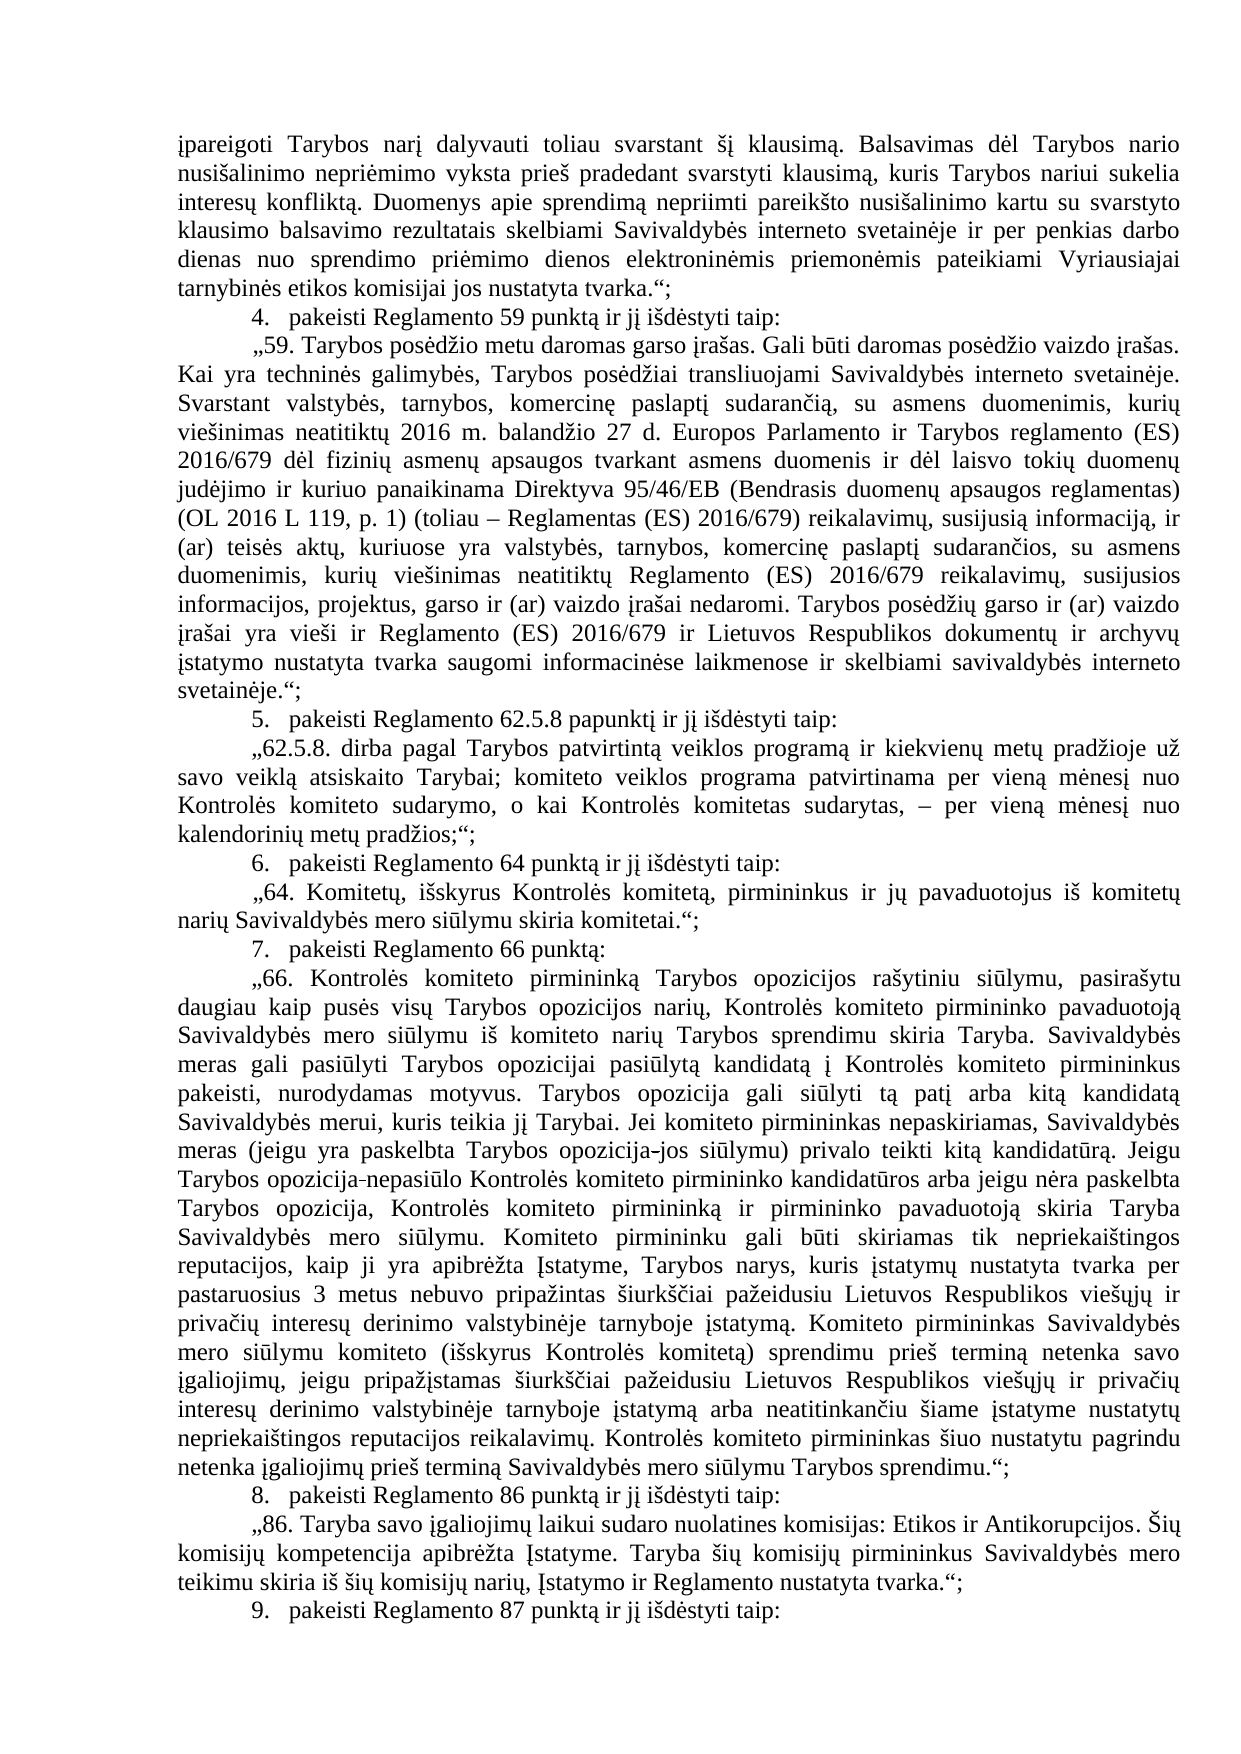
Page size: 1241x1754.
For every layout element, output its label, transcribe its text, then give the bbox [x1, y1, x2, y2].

text 8. pakeisti Reglamento 86 punktą ir jį išdėstyti taip: [251, 1480, 1181, 1509]
text „86. Taryba savo įgaliojimų laikui sudaro nuolatines komisijas: Etikos ir Antikorupcijos. Šių komisijų kompetencija apibrėžta Įstatyme. Taryba šių komisijų pirmininkus Savivaldybės mero teikimu skiria iš šių komisijų narių, Įstatymo ir Reglamento nustatyta tvarka.“; [177, 1509, 1181, 1595]
text 4. pakeisti Reglamento 59 punktą ir jį išdėstyti taip: [251, 302, 1181, 330]
text 5. pakeisti Reglamento 62.5.8 papunktį ir jį išdėstyti taip: [251, 704, 1181, 733]
text 7. pakeisti Reglamento 66 punktą: [251, 934, 1181, 963]
text „66. Kontrolės komiteto pirmininką Tarybos opozicijos rašytiniu siūlymu, pasirašytu daugiau kaip pusės visų Tarybos opozicijos narių, Kontrolės komiteto pirmininko pavaduotoją Savivaldybės mero siūlymu iš komiteto narių Tarybos sprendimu skiria Taryba. Savivaldybės meras gali pasiūlyti Tarybos opozicijai pasiūlytą kandidatą į Kontrolės komiteto pirmininkus pakeisti, nurodydamas motyvus. Tarybos opozicija gali siūlyti tą patį arba kitą kandidatą Savivaldybės merui, kuris teikia jį Tarybai. Jei komiteto pirmininkas nepaskiriamas, Savivaldybės meras (jeigu yra paskelbta Tarybos opozicija-jos siūlymu) privalo teikti kitą kandidatūrą. Jeigu Tarybos opozicija nepasiūlo Kontrolės komiteto pirmininko kandidatūros arba jeigu nėra paskelbta Tarybos opozicija, Kontrolės komiteto pirmininką ir pirmininko pavaduotoją skiria Taryba Savivaldybės mero siūlymu. Komiteto pirmininku gali būti skiriamas tik nepriekaištingos reputacijos, kaip ji yra apibrėžta Įstatyme, Tarybos narys, kuris įstatymų nustatyta tvarka per pastaruosius 3 metus nebuvo pripažintas šiurkščiai pažeidusiu Lietuvos Respublikos viešųjų ir privačių interesų derinimo valstybinėje tarnyboje įstatymą. Komiteto pirmininkas Savivaldybės mero siūlymu komiteto (išskyrus Kontrolės komitetą) sprendimu prieš terminą netenka savo įgaliojimų, jeigu pripažįstamas šiurkščiai pažeidusiu Lietuvos Respublikos viešųjų ir privačių interesų derinimo valstybinėje tarnyboje įstatymą arba neatitinkančiu šiame įstatyme nustatytų nepriekaištingos reputacijos reikalavimų. Kontrolės komiteto pirmininkas šiuo nustatytu pagrindu netenka įgaliojimų prieš terminą Savivaldybės mero siūlymu Tarybos sprendimu.“; [177, 963, 1181, 1480]
text 6. pakeisti Reglamento 64 punktą ir jį išdėstyti taip: [251, 848, 1181, 877]
text 9. pakeisti Reglamento 87 punktą ir jį išdėstyti taip: [251, 1595, 1181, 1624]
text „64. Komitetų, išskyrus Kontrolės komitetą, pirmininkus ir jų pavaduotojus iš komitetų narių Savivaldybės mero siūlymu skiria komitetai.“; [177, 877, 1181, 934]
text „59. Tarybos posėdžio metu daromas garso įrašas. Gali būti daromas posėdžio vaizdo įrašas. Kai yra techninės galimybės, Tarybos posėdžiai transliuojami Savivaldybės interneto svetainėje. Svarstant valstybės, tarnybos, komercinę paslaptį sudarančią, su asmens duomenimis, kurių viešinimas neatitiktų 2016 m. balandžio 27 d. Europos Parlamento ir Tarybos reglamento (ES) 2016/679 dėl fizinių asmenų apsaugos tvarkant asmens duomenis ir dėl laisvo tokių duomenų judėjimo ir kuriuo panaikinama Direktyva 95/46/EB (Bendrasis duomenų apsaugos reglamentas) (OL 2016 L 119, p. 1) (toliau – Reglamentas (ES) 2016/679) reikalavimų, susijusią informaciją, ir (ar) teisės aktų, kuriuose yra valstybės, tarnybos, komercinę paslaptį sudarančios, su asmens duomenimis, kurių viešinimas neatitiktų Reglamento (ES) 2016/679 reikalavimų, susijusios informacijos, projektus, garso ir (ar) vaizdo įrašai nedaromi. Tarybos posėdžių garso ir (ar) vaizdo įrašai yra vieši ir Reglamento (ES) 2016/679 ir Lietuvos Respublikos dokumentų ir archyvų įstatymo nustatyta tvarka saugomi informacinėse laikmenose ir skelbiami savivaldybės interneto svetainėje.“; [177, 330, 1181, 704]
text „62.5.8. dirba pagal Tarybos patvirtintą veiklos programą ir kiekvienų metų pradžioje už savo veiklą atsiskaito Tarybai; komiteto veiklos programa patvirtinama per vieną mėnesį nuo Kontrolės komiteto sudarymo, o kai Kontrolės komitetas sudarytas, – per vieną mėnesį nuo kalendorinių metų pradžios;“; [177, 733, 1181, 848]
text įpareigoti Tarybos narį dalyvauti toliau svarstant šį klausimą. Balsavimas dėl Tarybos nario nusišalinimo nepriėmimo vyksta prieš pradedant svarstyti klausimą, kuris Tarybos nariui sukelia interesų konfliktą. Duomenys apie sprendimą nepriimti pareikšto nusišalinimo kartu su svarstyto klausimo balsavimo rezultatais skelbiami Savivaldybės interneto svetainėje ir per penkias darbo dienas nuo sprendimo priėmimo dienos elektroninėmis priemonėmis pateikiami Vyriausiajai tarnybinės etikos komisijai jos nustatyta tvarka.“; [177, 129, 1181, 302]
